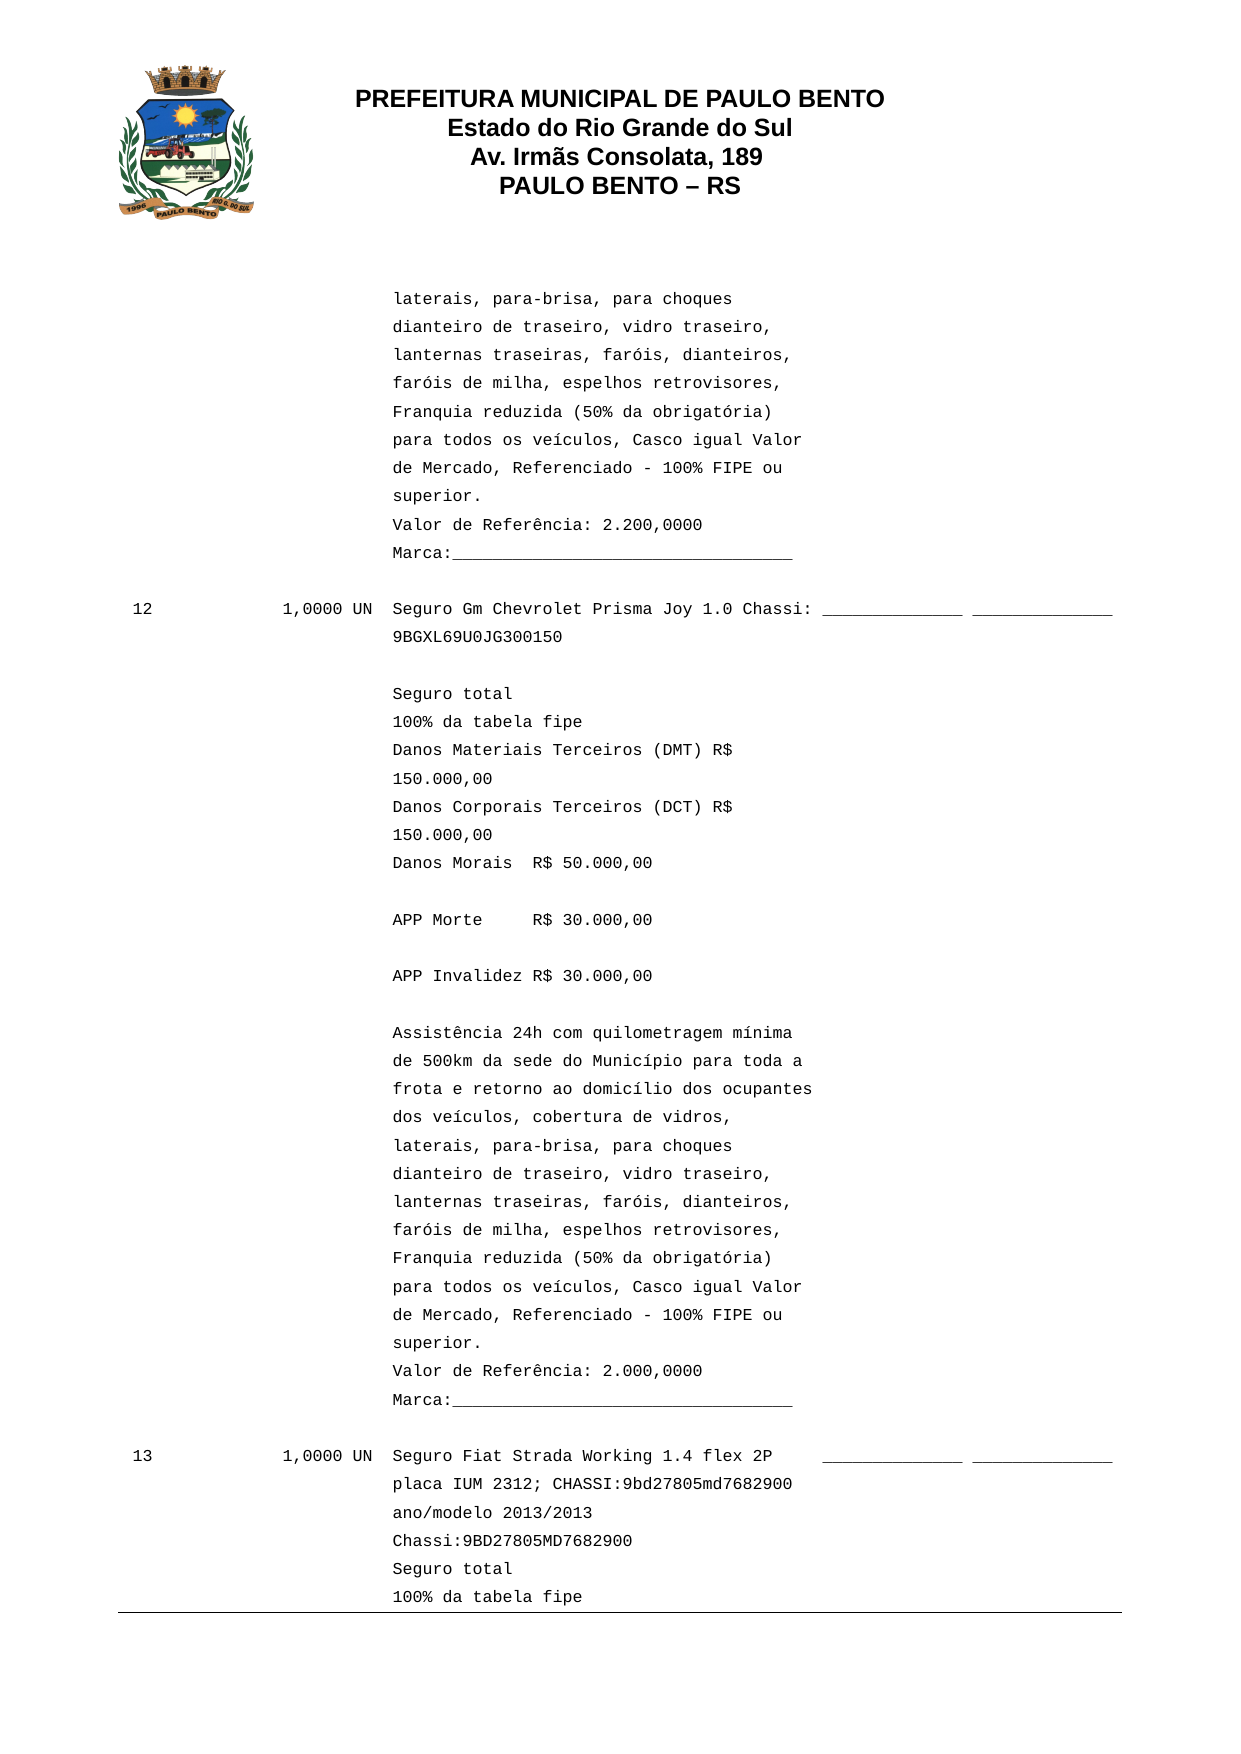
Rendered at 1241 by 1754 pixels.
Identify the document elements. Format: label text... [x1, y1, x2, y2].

text laterais, para-brisa, para choques dianteiro de traseiro, vidro traseiro, lanternas traseiras, faróis, dianteiros, faróis de milha, espelhos retrovisores, Franquia reduzida (50% da obrigatória) para todos os veículos, Casco igual Valor de Mercado, Referenciado - 100% FIPE ou superior. Valor de Referência: 2.200,0000 Marca:__________________________________ 12 1,0000 UN Seguro Gm Chevrolet Prisma Joy 1.0 Chassi: ______________ ______________ 9BGXL69U0JG300150 Seguro total 100% da tabela fipe Danos Materiais Terceiros (DMT) R$ 150.000,00 Danos Corporais Terceiros (DCT) R$ 150.000,00 Danos Morais R$ 50.000,00 APP Morte R$ 30.000,00 APP Invalidez R$ 30.000,00 Assistência 24h com quilometragem mínima de 500km da sede do Município para toda a frota e retorno ao domicílio dos ocupantes dos veículos, cobertura de vidros, laterais, para-brisa, para choques dianteiro de traseiro, vidro traseiro, lanternas traseiras, faróis, dianteiros, faróis de milha, espelhos retrovisores, Franquia reduzida (50% da obrigatória) para todos os veículos, Casco igual Valor de Mercado, Referenciado - 100% FIPE ou superior. Valor de Referência: 2.000,0000 Marca:__________________________________ 13 1,0000 UN Seguro Fiat Strada Working 1.4 flex 2P ______________ ______________ placa IUM 2312; CHASSI:9bd27805md7682900 ano/modelo 2013/2013 Chassi:9BD27805MD7682900 Seguro total 100% da tabela fipe [118, 286, 1122, 1612]
picture [118, 65, 254, 220]
